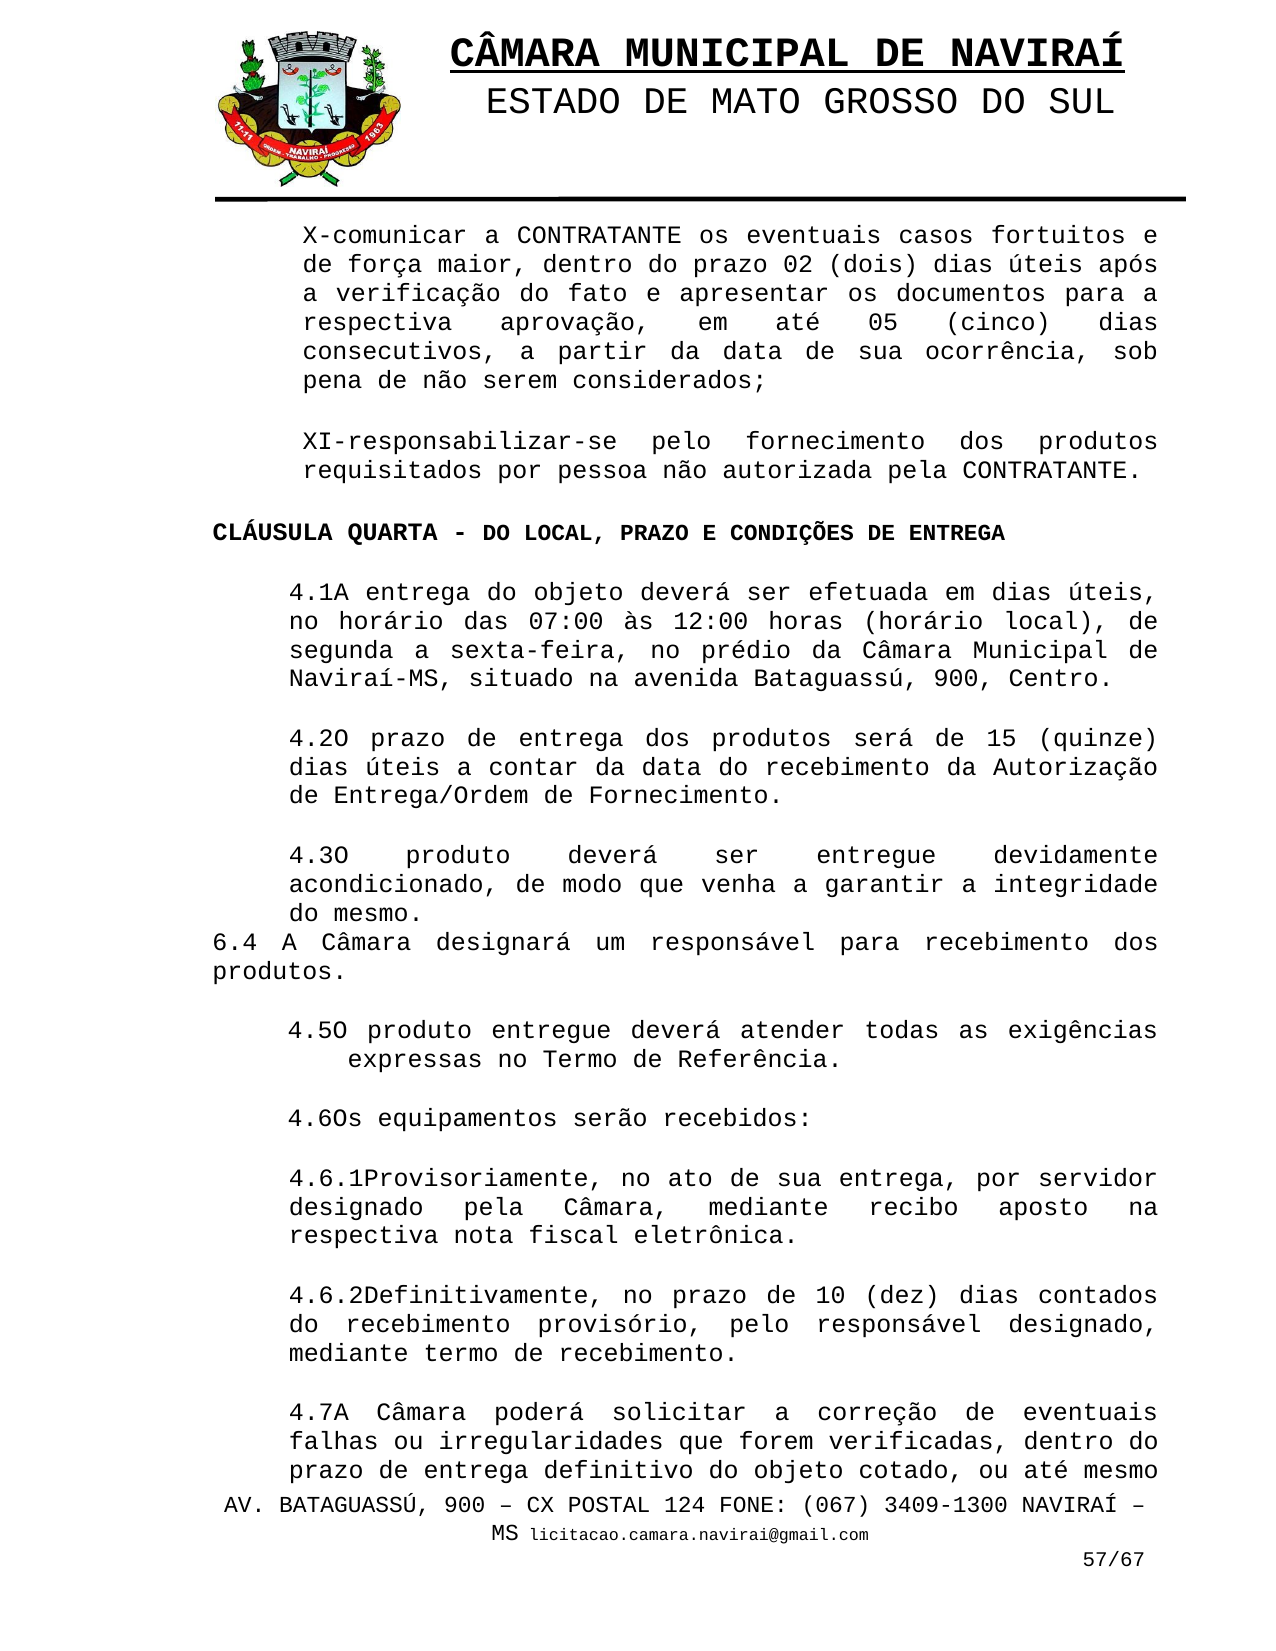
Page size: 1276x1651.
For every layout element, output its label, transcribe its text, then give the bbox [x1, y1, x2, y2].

list O prazo de entrega dos produtos será de 15 (quinze) dias úteis a contar da data do recebimento da Autorização de Entrega/Ordem de Fornecimento. [212, 725, 1158, 811]
list A entrega do objeto deverá ser efetuada em dias úteis, no horário das 07:00 às 12:00 horas (horário local), de segunda a sexta-feira, no prédio da Câmara Municipal de Naviraí-MS, situado na avenida Bataguassú, 900, Centro. [212, 579, 1158, 694]
list Provisoriamente, no ato de sua entrega, por servidor designado pela Câmara, mediante recibo aposto na respectiva nota fiscal eletrônica. [212, 1165, 1158, 1251]
list Definitivamente, no prazo de 10 (dez) dias contados do recebimento provisório, pelo responsável designado, mediante termo de recebimento. [212, 1282, 1158, 1368]
list comunicar a CONTRATANTE os eventuais casos fortuitos e de força maior, dentro do prazo 02 (dois) dias úteis após a verificação do fato e apresentar os documentos para a respectiva aprovação, em até 05 (cinco) dias consecutivos, a partir da data de sua ocorrência, sob pena de não serem considerados; [212, 223, 1158, 396]
list O produto entregue deverá atender todas as exigências expressas no Termo de Referência. [152, 1018, 1158, 1075]
list A Câmara poderá solicitar a correção de eventuais falhas ou irregularidades que forem verificadas, dentro do prazo de entrega definitivo do objeto cotado, ou até mesmo [212, 1399, 1158, 1486]
list responsabilizar-se pelo fornecimento dos produtos requisitados por pessoa não autorizada pela CONTRATANTE. [212, 429, 1158, 486]
text CLÁUSULA QUARTA - DO LOCAL, PRAZO E CONDIÇÕES DE ENTREGA [212, 519, 1174, 548]
text 6.4 A Câmara designará um responsável para recebimento dos produtos. [212, 929, 1158, 987]
list O produto deverá ser entregue devidamente acondicionado, de modo que venha a garantir a integridade do mesmo. [212, 842, 1158, 928]
list Os equipamentos serão recebidos: [152, 1106, 1158, 1134]
